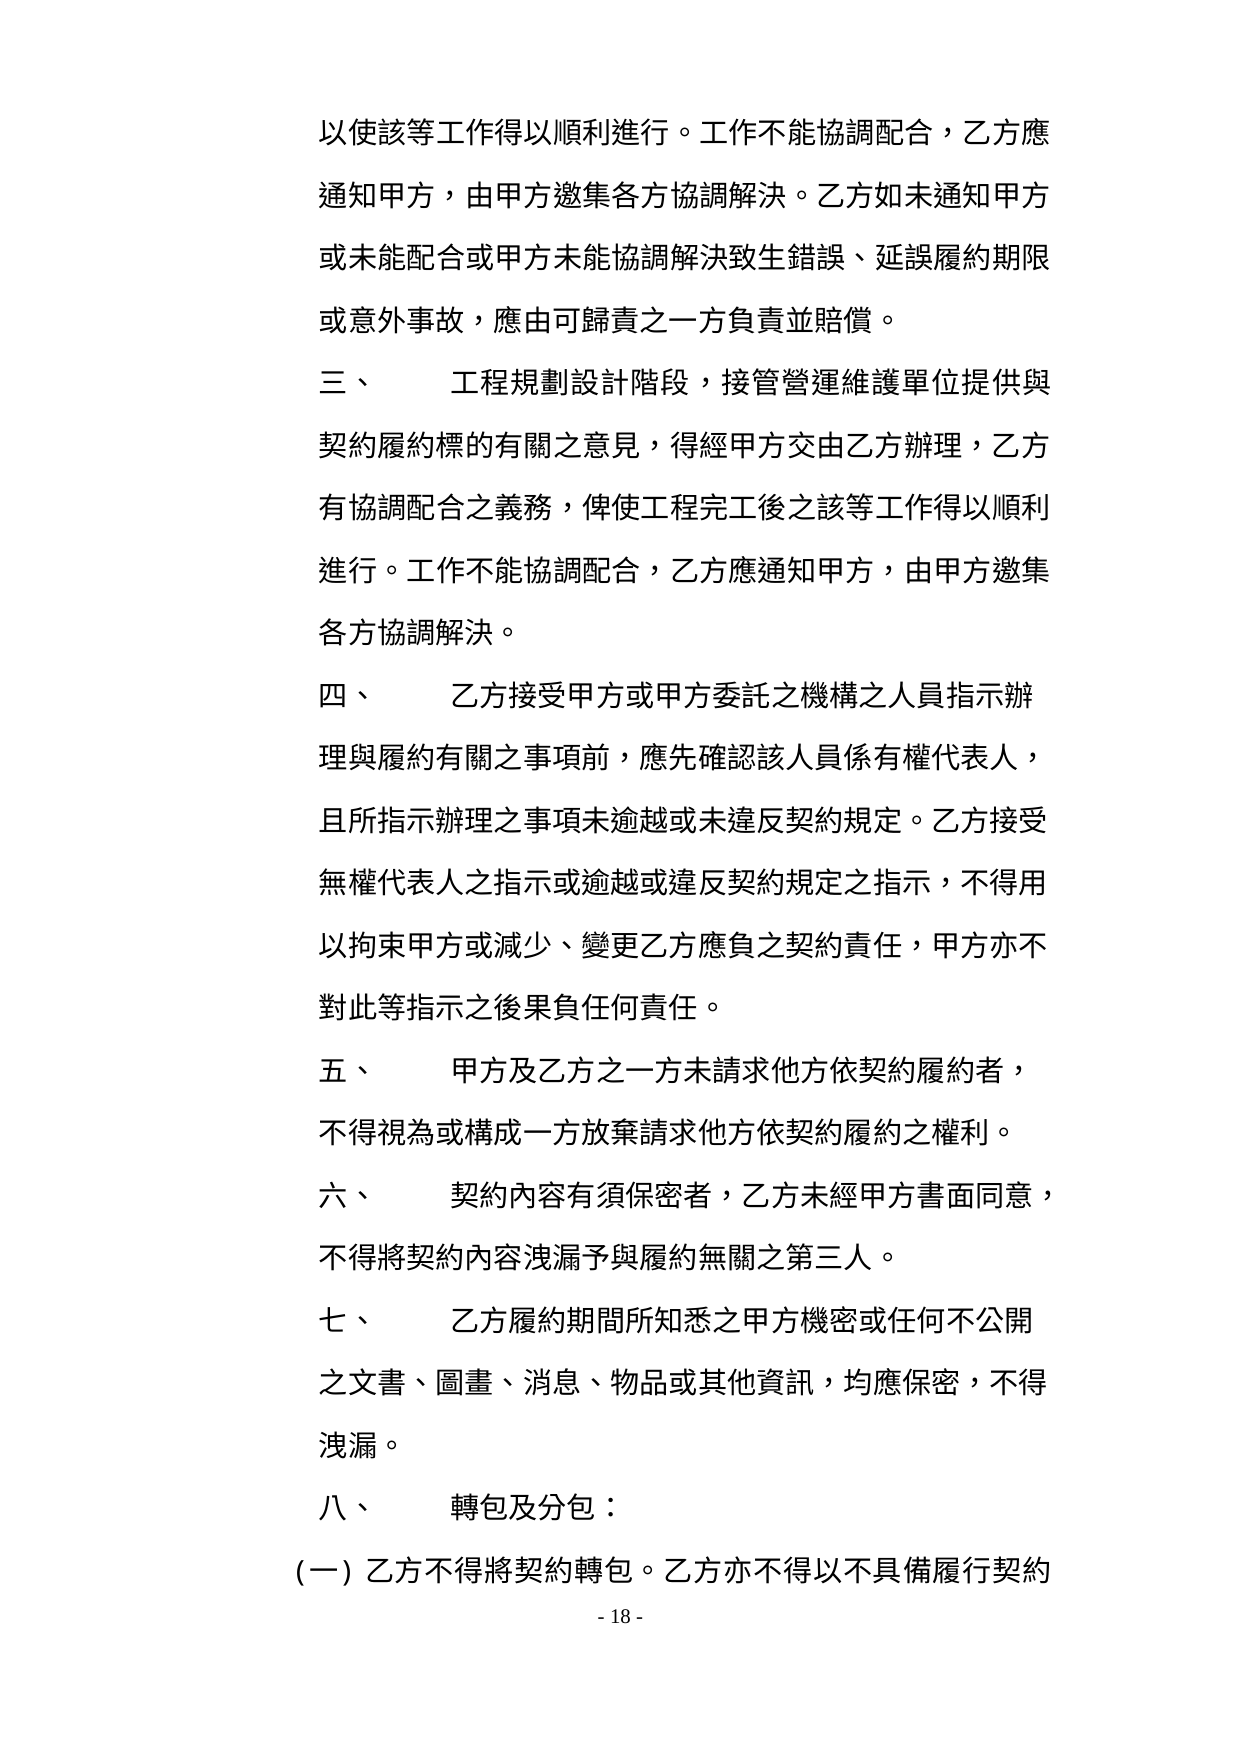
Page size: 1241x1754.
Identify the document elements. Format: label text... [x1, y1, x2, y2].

list 乙方不得將契約轉包。乙方亦不得以不具備履行契約 [291, 1527, 1053, 1589]
list 與契約履約標的有關之其他標的，經甲方交由其他廠商辦理時，乙方有與其他廠商互相協調配合之義務，以使該等工作得以順利進行。工作不能協調配合，乙方應通知甲方，由甲方邀集各方協調解決。乙方如未通知甲方或未能配合或甲方未能協調解決致生錯誤、延誤履約期限或意外事故，應由可歸責之一方負責並賠償。 [319, 89, 1053, 339]
list 乙方接受甲方或甲方委託之機構之人員指示辦理與履約有關之事項前，應先確認該人員係有權代表人，且所指示辦理之事項未逾越或未違反契約規定。乙方接受無權代表人之指示或逾越或違反契約規定之指示，不得用以拘束甲方或減少、變更乙方應負之契約責任，甲方亦不對此等指示之後果負任何責任。 [319, 652, 1053, 1027]
list 乙方履約期間所知悉之甲方機密或任何不公開之文書、圖畫、消息、物品或其他資訊，均應保密，不得洩漏。 [319, 1277, 1053, 1464]
list 甲方及乙方之一方未請求他方依契約履約者，不得視為或構成一方放棄請求他方依契約履約之權利。 [319, 1027, 1053, 1152]
list 契約內容有須保密者，乙方未經甲方書面同意，不得將契約內容洩漏予與履約無關之第三人。 [319, 1152, 1053, 1277]
list 工程規劃設計階段，接管營運維護單位提供與契約履約標的有關之意見，得經甲方交由乙方辦理，乙方有協調配合之義務，俾使工程完工後之該等工作得以順利進行。工作不能協調配合，乙方應通知甲方，由甲方邀集各方協調解決。 [319, 339, 1053, 652]
list 轉包及分包： [319, 1464, 1053, 1527]
